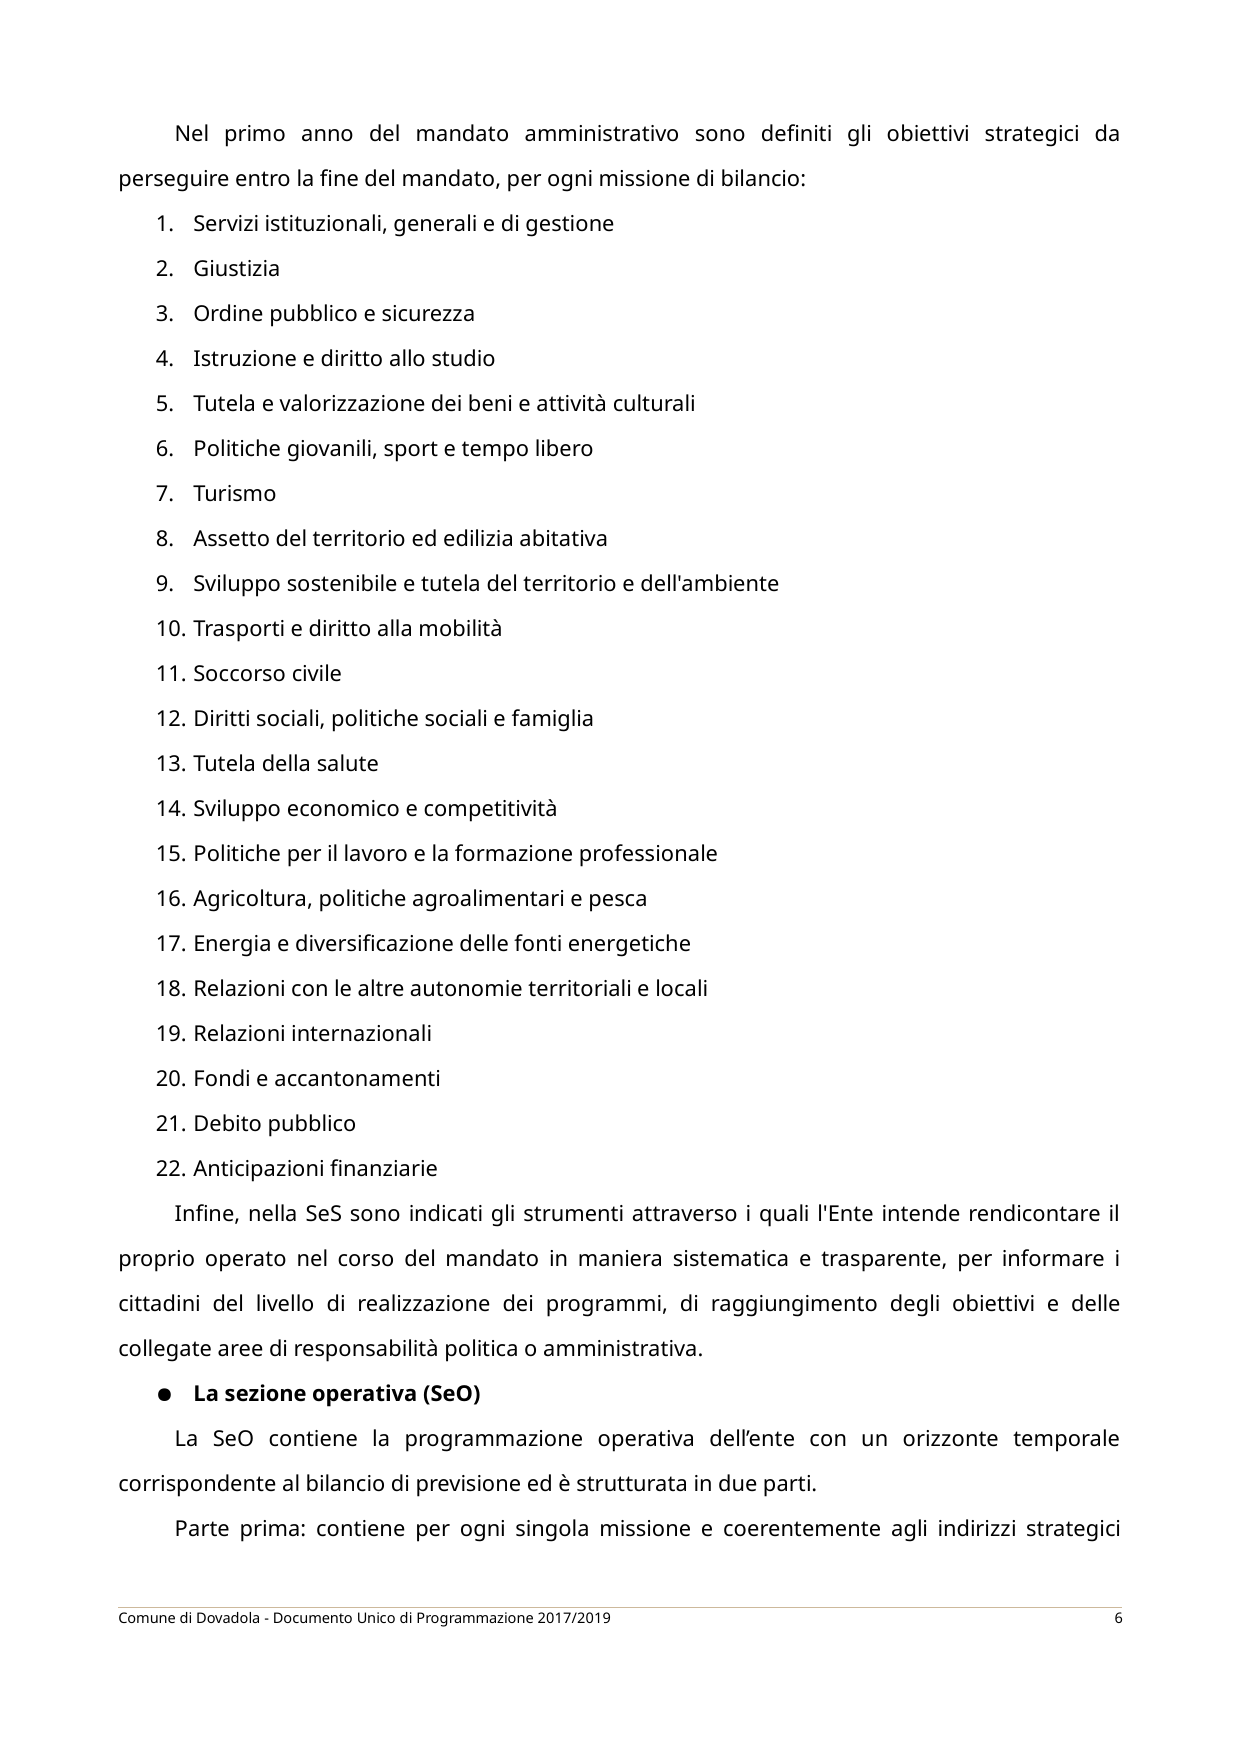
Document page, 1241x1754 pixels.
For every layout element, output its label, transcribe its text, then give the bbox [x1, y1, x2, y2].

list Relazioni internazionali [156, 1018, 1122, 1048]
list Ordine pubblico e sicurezza [156, 298, 1122, 328]
list Diritti sociali, politiche sociali e famiglia [156, 703, 1122, 733]
list Sviluppo sostenibile e tutela del territorio e dell'ambiente [156, 568, 1122, 598]
list Fondi e accantonamenti [156, 1063, 1122, 1093]
list Turismo [156, 478, 1122, 508]
list Tutela e valorizzazione dei beni e attività culturali [156, 388, 1122, 418]
list Tutela della salute [156, 748, 1122, 778]
text La SeO contiene la programmazione operativa dell’ente con un orizzonte temporale corrispondente al bilancio di previsione ed è strutturata in due parti. [118, 1423, 1122, 1498]
text Nel primo anno del mandato amministrativo sono definiti gli obiettivi strategici da perseguire entro la fine del mandato, per ogni missione di bilancio: [118, 118, 1122, 193]
list Debito pubblico [156, 1108, 1122, 1138]
list Agricoltura, politiche agroalimentari e pesca [156, 883, 1122, 913]
list Soccorso civile [156, 658, 1122, 688]
list La sezione operativa (SeO) [156, 1378, 1122, 1408]
list Servizi istituzionali, generali e di gestione [156, 208, 1122, 238]
list Anticipazioni finanziarie [156, 1153, 1122, 1183]
list Trasporti e diritto alla mobilità [156, 613, 1122, 643]
list Giustizia [156, 253, 1122, 283]
list Energia e diversificazione delle fonti energetiche [156, 928, 1122, 958]
list Istruzione e diritto allo studio [156, 343, 1122, 373]
list Politiche per il lavoro e la formazione professionale [156, 838, 1122, 868]
list Relazioni con le altre autonomie territoriali e locali [156, 973, 1122, 1003]
list Sviluppo economico e competitività [156, 793, 1122, 823]
text Parte prima: contiene per ogni singola missione e coerentemente agli indirizzi strategici [118, 1513, 1122, 1543]
text Infine, nella SeS sono indicati gli strumenti attraverso i quali l'Ente intende rendicontare il proprio operato nel corso del mandato in maniera sistematica e trasparente, per informare i cittadini del livello di realizzazione dei programmi, di raggiungimento degli obiettivi e delle collegate aree di responsabilità politica o amministrativa. [118, 1198, 1122, 1363]
list Politiche giovanili, sport e tempo libero [156, 433, 1122, 463]
list Assetto del territorio ed edilizia abitativa [156, 523, 1122, 553]
